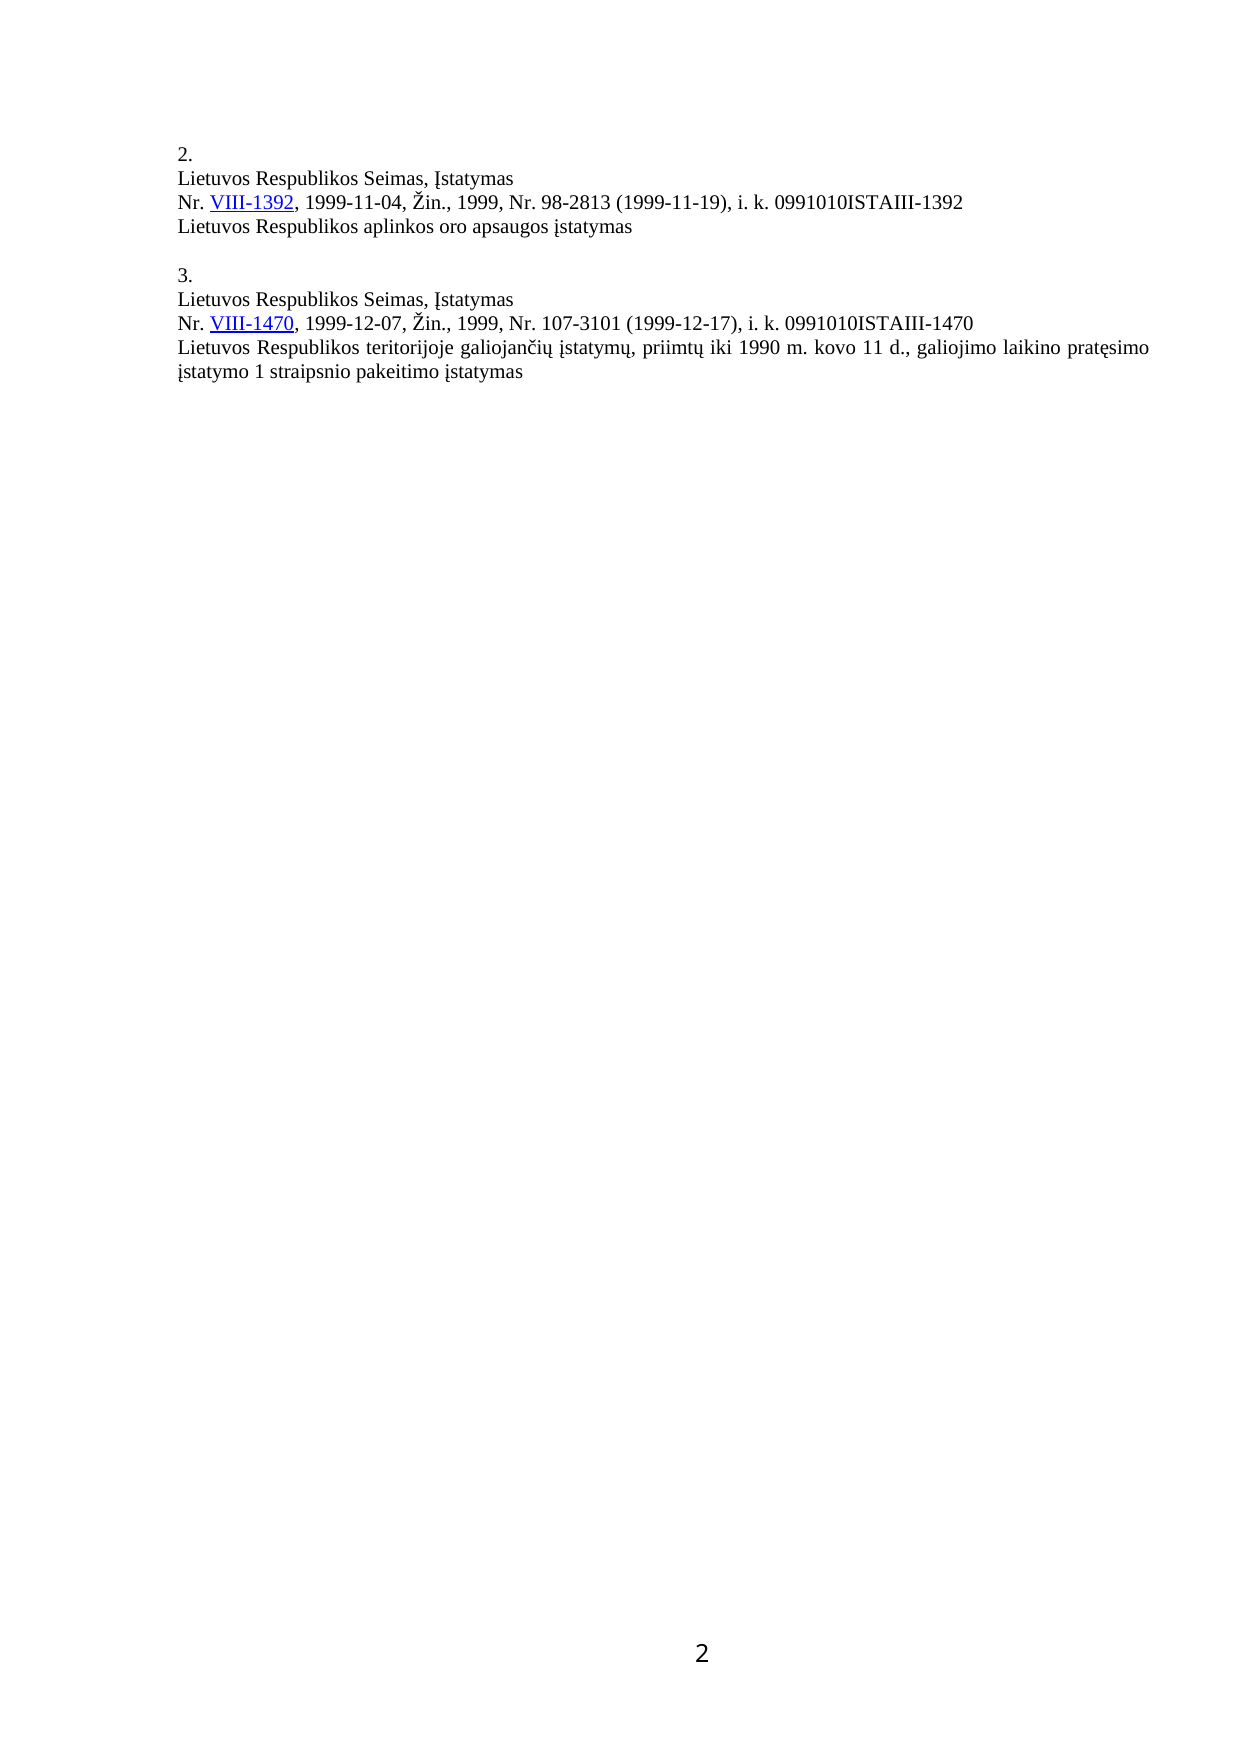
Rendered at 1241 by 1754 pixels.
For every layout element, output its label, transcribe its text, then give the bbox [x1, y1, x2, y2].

text Lietuvos Respublikos Seimas, Įstatymas [177, 166, 1152, 190]
text 2. [177, 142, 1152, 166]
text 3. [177, 262, 1152, 287]
text Lietuvos Respublikos teritorijoje galiojančių įstatymų, priimtų iki 1990 m. kovo 11 d., galiojimo laikino pratęsimo įstatymo 1 straipsnio pakeitimo įstatymas [177, 335, 1152, 383]
text Nr. VIII-1470, 1999-12-07, Žin., 1999, Nr. 107-3101 (1999-12-17), i. k. 0991010ISTAIII-1470 [177, 311, 1152, 335]
text Lietuvos Respublikos Seimas, Įstatymas [177, 287, 1152, 311]
text Lietuvos Respublikos aplinkos oro apsaugos įstatymas [177, 214, 1152, 238]
text Nr. VIII-1392, 1999-11-04, Žin., 1999, Nr. 98-2813 (1999-11-19), i. k. 0991010ISTAIII-1392 [177, 190, 1152, 214]
